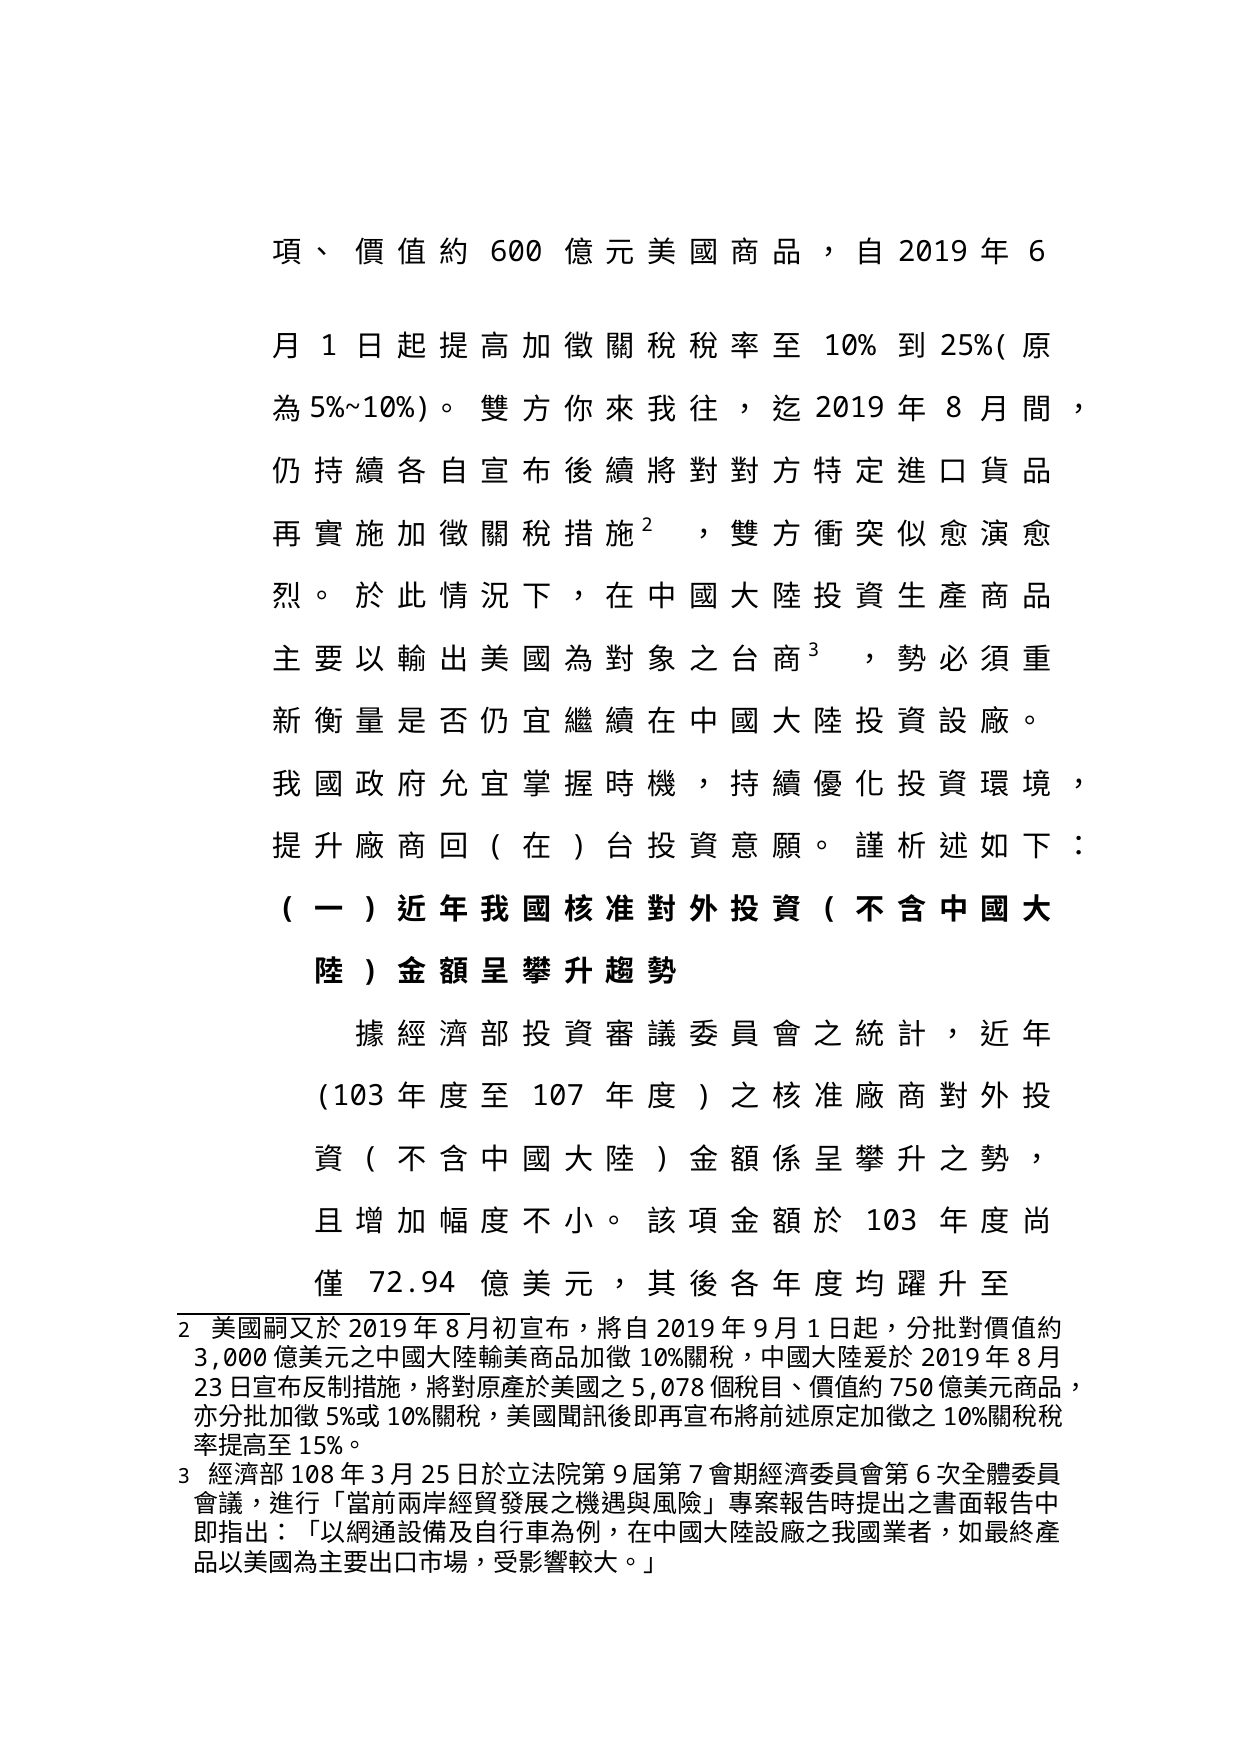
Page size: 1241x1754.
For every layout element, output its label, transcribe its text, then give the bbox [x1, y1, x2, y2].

text 由於美國與中國大陸貿易長期失衡，加以中國大陸多年來因產能過剩，並以欠當之貿易手段如政府補貼、侵犯智慧財產權、強迫技術移轉等，從美商取得商業利益，為導正中國大陸不公平貿易措施，促其就相關貿易政策進行結構性改革，美國於2018年7月至9月間，3度對中國大陸部分商品加徵關稅10%至25%，共計6,842品項、價值約2,500億美元；中國大陸同期間亦相對實施對美國特定商品加徵關稅5%至25%，共計6,085品項、約1,100億美元予以反制。2019年5月10日，美國又進一步對逾5,700項、價值約2,000億美元之中國大陸輸美產品關稅由原10%提高至25%；中國大陸亦再採反制措施，對原已實施加徵關稅之5,140項、價值約600億元美國商品，自2019年6月1日起提高加徵關稅稅率至10%到25%(原為5%~10%)。雙方你來我往，迄2019年8月間，仍持續各自宣布後續將對對方特定進口貨品再實施加徵關稅措施，雙方衝突似愈演愈烈。於此情況下，在中國大陸投資生產商品主要以輸出美國為對象之台商，勢必須重新衡量是否仍宜繼續在中國大陸投資設廠。我國政府允宜掌握時機，持續優化投資環境，提升廠商回(在)台投資意願。謹析述如下： [242, 177, 1058, 865]
text (一)近年我國核准對外投資(不含中國大陸)金額呈攀升趨勢 [242, 865, 1058, 990]
text 經濟部108年3月25日於立法院第9屆第7會期經濟委員會第6次全體委員會議，進行「當前兩岸經貿發展之機遇與風險」專案報告時提出之書面報告中即指出：「以網通設備及自行車為例，在中國大陸設廠之我國業者，如最終產品以美國為主要出口市場，受影響較大。」 [177, 1460, 1063, 1577]
text 美國嗣又於2019年8月初宣布，將自2019年9月1日起，分批對價值約3,000億美元之中國大陸輸美商品加徵10%關稅，中國大陸爰於2019年8月23日宣布反制措施，將對原產於美國之5,078個稅目、價值約750億美元商品，亦分批加徵5%或10%關稅，美國聞訊後即再宣布將前述原定加徵之10%關稅稅率提高至15%。 [177, 1314, 1063, 1460]
text 據經濟部投資審議委員會之統計，近年(103年度至107年度)之核准廠商對外投資(不含中國大陸)金額係呈攀升之勢，且增加幅度不小。該項金額於103年度尚僅72.94億美元，其後各年度均躍升至 [271, 990, 1058, 1302]
